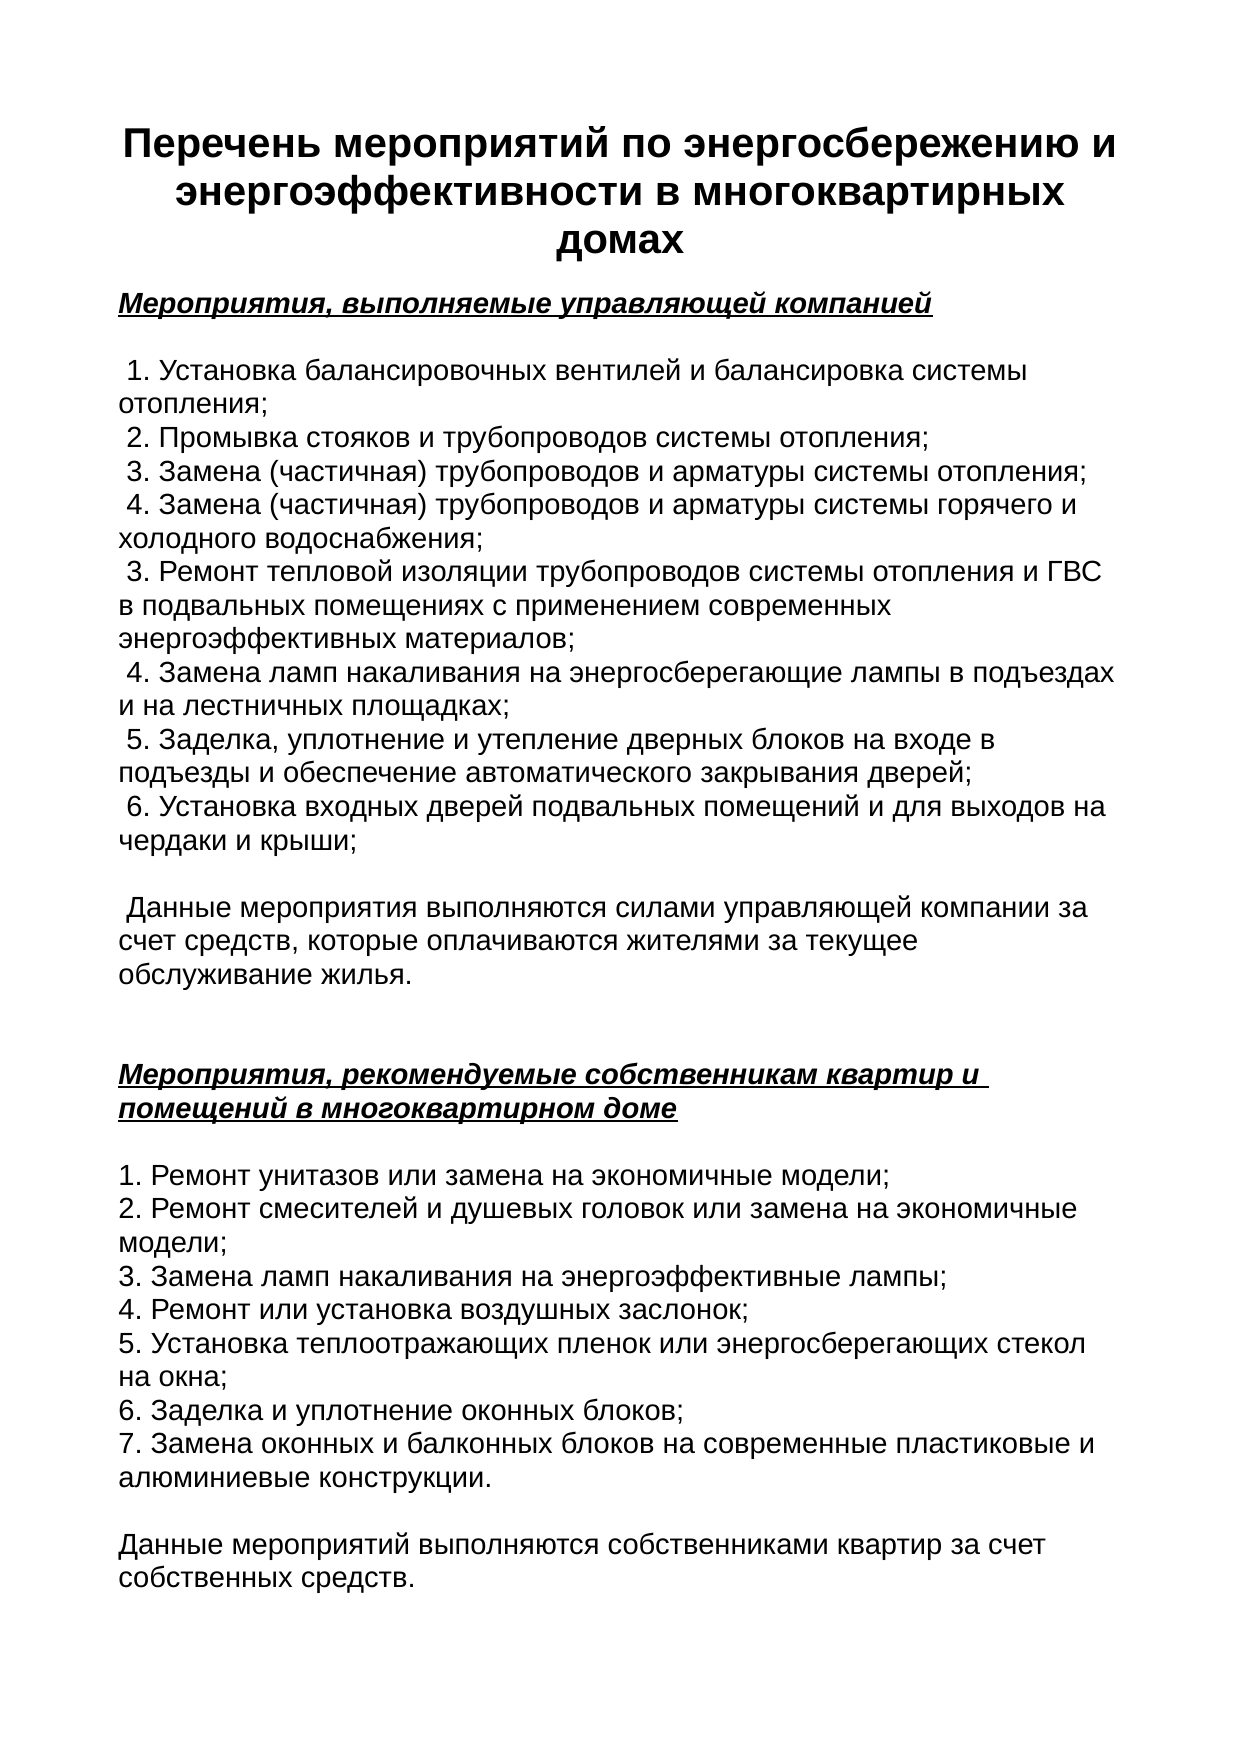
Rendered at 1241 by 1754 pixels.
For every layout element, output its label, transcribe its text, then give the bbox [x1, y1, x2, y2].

text 3. Замена ламп накаливания на энергоэффективные лампы; [118, 1258, 1122, 1292]
text 5. Заделка, уплотнение и утепление дверных блоков на входе в подъезды и обеспечение автоматического закрывания дверей; [118, 722, 1122, 789]
text 3. Замена (частичная) трубопроводов и арматуры системы отопления; [118, 453, 1122, 487]
text Мероприятия, выполняемые управляющей компанией [118, 286, 1122, 319]
text 4. Замена (частичная) трубопроводов и арматуры системы горячего и холодного водоснабжения; [118, 487, 1122, 554]
text Данные мероприятия выполняются силами управляющей компании за счет средств, которые оплачиваются жителями за текущее обслуживание жилья. [118, 889, 1122, 990]
text 6. Установка входных дверей подвальных помещений и для выходов на чердаки и крыши; [118, 789, 1122, 856]
text 3. Ремонт тепловой изоляции трубопроводов системы отопления и ГВС в подвальных помещениях с применением современных энергоэффективных материалов; [118, 554, 1122, 655]
text 5. Установка теплоотражающих пленок или энергосберегающих стекол на окна; [118, 1326, 1122, 1393]
text 1. Ремонт унитазов или замена на экономичные модели; [118, 1158, 1122, 1191]
text 6. Заделка и уплотнение оконных блоков; [118, 1393, 1122, 1426]
text Данные мероприятий выполняются собственниками квартир за счет собственных средств. [118, 1527, 1122, 1594]
text Мероприятия, рекомендуемые собственникам квартир и помещений в многоквартирном доме [118, 1057, 1122, 1124]
text 4. Замена ламп накаливания на энергосберегающие лампы в подъездах и на лестничных площадках; [118, 655, 1122, 722]
text 2. Промывка стояков и трубопроводов системы отопления; [118, 420, 1122, 453]
text 2. Ремонт смесителей и душевых головок или замена на экономичные модели; [118, 1191, 1122, 1258]
text Перечень мероприятий по энергосбережению и энергоэффективности в многоквартирных домах [118, 118, 1122, 262]
text 7. Замена оконных и балконных блоков на современные пластиковые и алюминиевые конструкции. [118, 1426, 1122, 1493]
text 1. Установка балансировочных вентилей и балансировка системы отопления; [118, 353, 1122, 420]
text 4. Ремонт или установка воздушных заслонок; [118, 1292, 1122, 1326]
